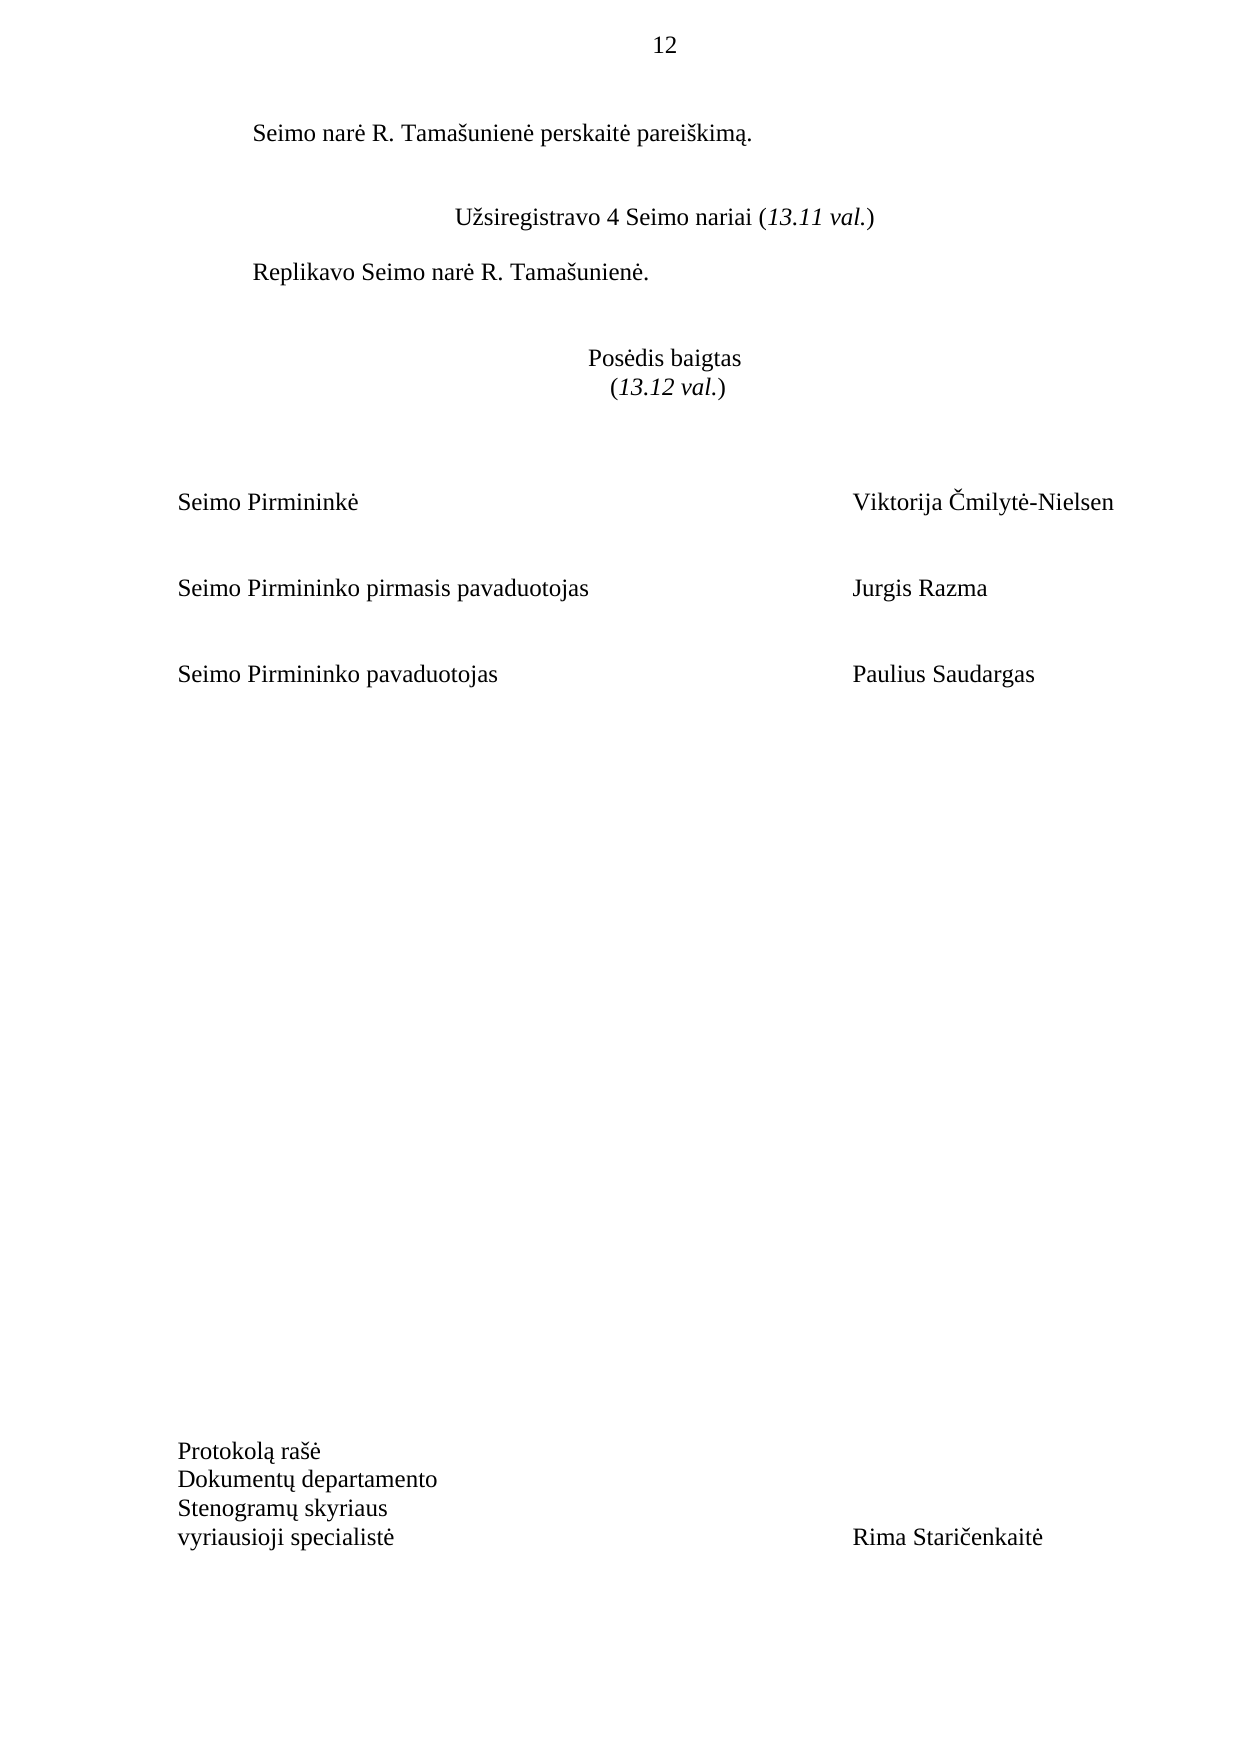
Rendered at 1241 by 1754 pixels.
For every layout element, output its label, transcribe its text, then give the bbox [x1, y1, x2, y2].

text Posėdis baigtas [177, 343, 1152, 372]
text Seimo Pirmininko pirmasis pavaduotojas Jurgis Razma [177, 573, 1152, 602]
text Replikavo Seimo narė R. Tamašunienė. [177, 257, 1152, 286]
text Protokolą rašė [177, 1436, 1152, 1464]
text (13.12 val.) [177, 372, 1152, 401]
text Seimo Pirmininko pavaduotojas Paulius Saudargas [177, 659, 1152, 688]
text vyriausioji specialistė Rima Staričenkaitė [177, 1522, 1152, 1551]
text Seimo Pirmininkė Viktorija Čmilytė-Nielsen [177, 487, 1152, 516]
text Dokumentų departamento [177, 1464, 1152, 1493]
text Stenogramų skyriaus [177, 1493, 1152, 1522]
text Užsiregistravo 4 Seimo nariai (13.11 val.) [177, 202, 1152, 231]
text Seimo narė R. Tamašunienė perskaitė pareiškimą. [177, 118, 1152, 147]
